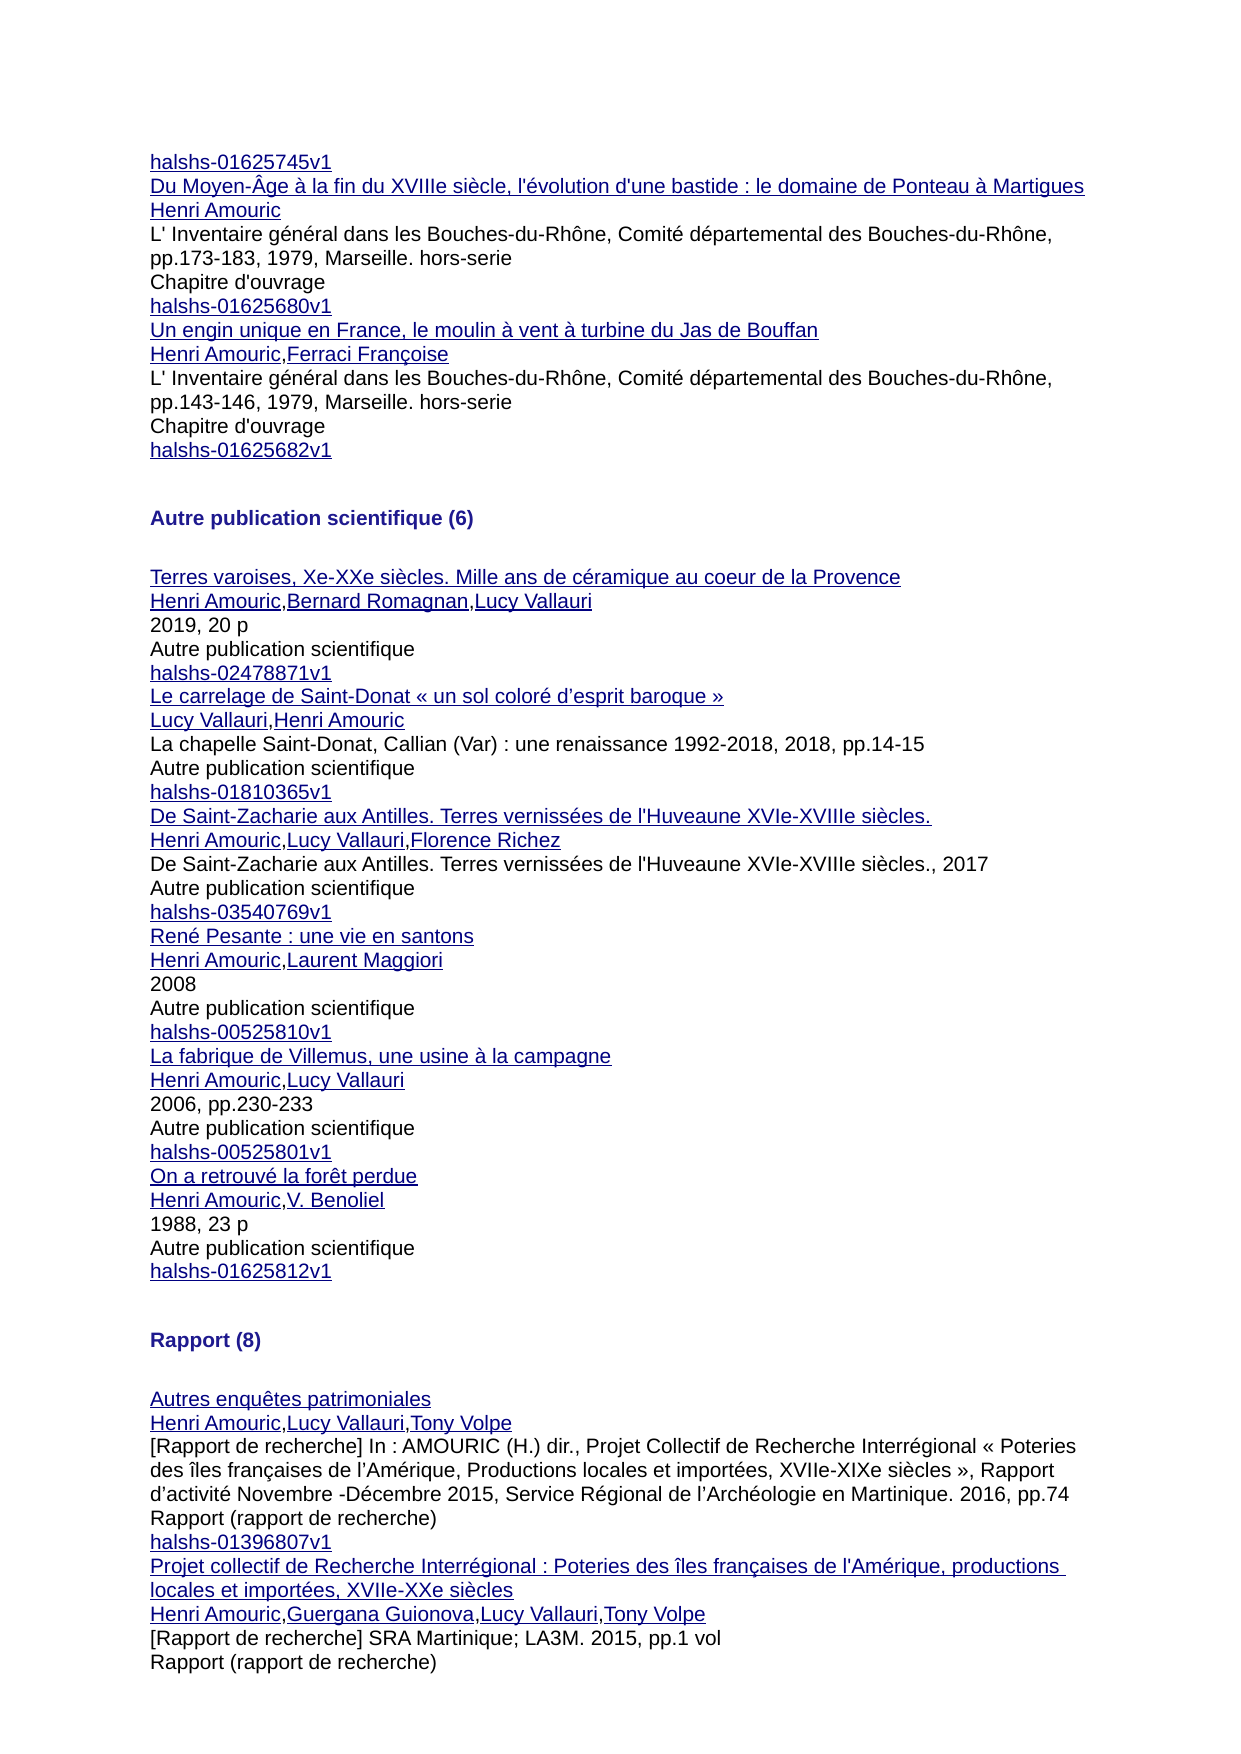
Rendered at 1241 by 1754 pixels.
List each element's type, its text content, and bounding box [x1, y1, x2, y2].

subtitle Autre publication scientifique (6) [150, 506, 1090, 530]
table_cell Un engin unique en France, le moulin à vent à turbine du Jas de Bouffan Henri Amouric,Ferraci Françoise L' Inventaire général dans les Bouches-du-Rhône, Comité départemental des Bouches-du-Rhône, pp.143-146, 1979, Marseille. hors-serie Chapitre d'ouvrage halshs-01625682v1 [150, 318, 1090, 461]
table_cell halshs-01625745v1 [150, 150, 1090, 174]
table_cell On a retrouvé la forêt perdue Henri Amouric,V. Benoliel 1988, 23 p Autre publication scientifique halshs-01625812v1 [150, 1164, 1090, 1283]
table_header Autres enquêtes patrimoniales Henri Amouric,Lucy Vallauri,Tony Volpe [Rapport de recherche] In : AMOURIC (H.) dir., Projet Collectif de Recherche Interrégional « Poteries des îles françaises de l’Amérique, Productions locales et importées, XVIIe-XIXe siècles », Rapport d’activité Novembre -Décembre 2015, Service Régional de l’Archéologie en Martinique. 2016, pp.74 Rapport (rapport de recherche) halshs-01396807v1 [150, 1386, 1090, 1554]
table_cell De Saint-Zacharie aux Antilles. Terres vernissées de l'Huveaune XVIe-XVIIIe siècles. Henri Amouric,Lucy Vallauri,Florence Richez De Saint-Zacharie aux Antilles. Terres vernissées de l'Huveaune XVIe-XVIIIe siècles., 2017 Autre publication scientifique halshs-03540769v1 [150, 804, 1090, 924]
table_cell René Pesante : une vie en santons Henri Amouric,Laurent Maggiori 2008 Autre publication scientifique halshs-00525810v1 [150, 924, 1090, 1044]
table_cell Du Moyen-Âge à la fin du XVIIIe siècle, l'évolution d'une bastide : le domaine de Ponteau à Martigues Henri Amouric L' Inventaire général dans les Bouches-du-Rhône, Comité départemental des Bouches-du-Rhône, pp.173-183, 1979, Marseille. hors-serie Chapitre d'ouvrage halshs-01625680v1 [150, 174, 1090, 318]
table_cell Projet collectif de Recherche Interrégional : Poteries des îles françaises de l'Amérique, productions locales et importées, XVIIe-XXe siècles Henri Amouric,Guergana Guionova,Lucy Vallauri,Tony Volpe [Rapport de recherche] SRA Martinique; LA3M. 2015, pp.1 vol Rapport (rapport de recherche) [150, 1554, 1090, 1674]
table_cell Le carrelage de Saint-Donat « un sol coloré d’esprit baroque » Lucy Vallauri,Henri Amouric La chapelle Saint-Donat, Callian (Var) : une renaissance 1992-2018, 2018, pp.14-15 Autre publication scientifique halshs-01810365v1 [150, 684, 1090, 804]
table_cell La fabrique de Villemus, une usine à la campagne Henri Amouric,Lucy Vallauri 2006, pp.230-233 Autre publication scientifique halshs-00525801v1 [150, 1044, 1090, 1163]
table_header Terres varoises, Xe-XXe siècles. Mille ans de céramique au coeur de la Provence Henri Amouric,Bernard Romagnan,Lucy Vallauri 2019, 20 p Autre publication scientifique halshs-02478871v1 [150, 565, 1090, 684]
subtitle Rapport (8) [150, 1328, 1090, 1352]
